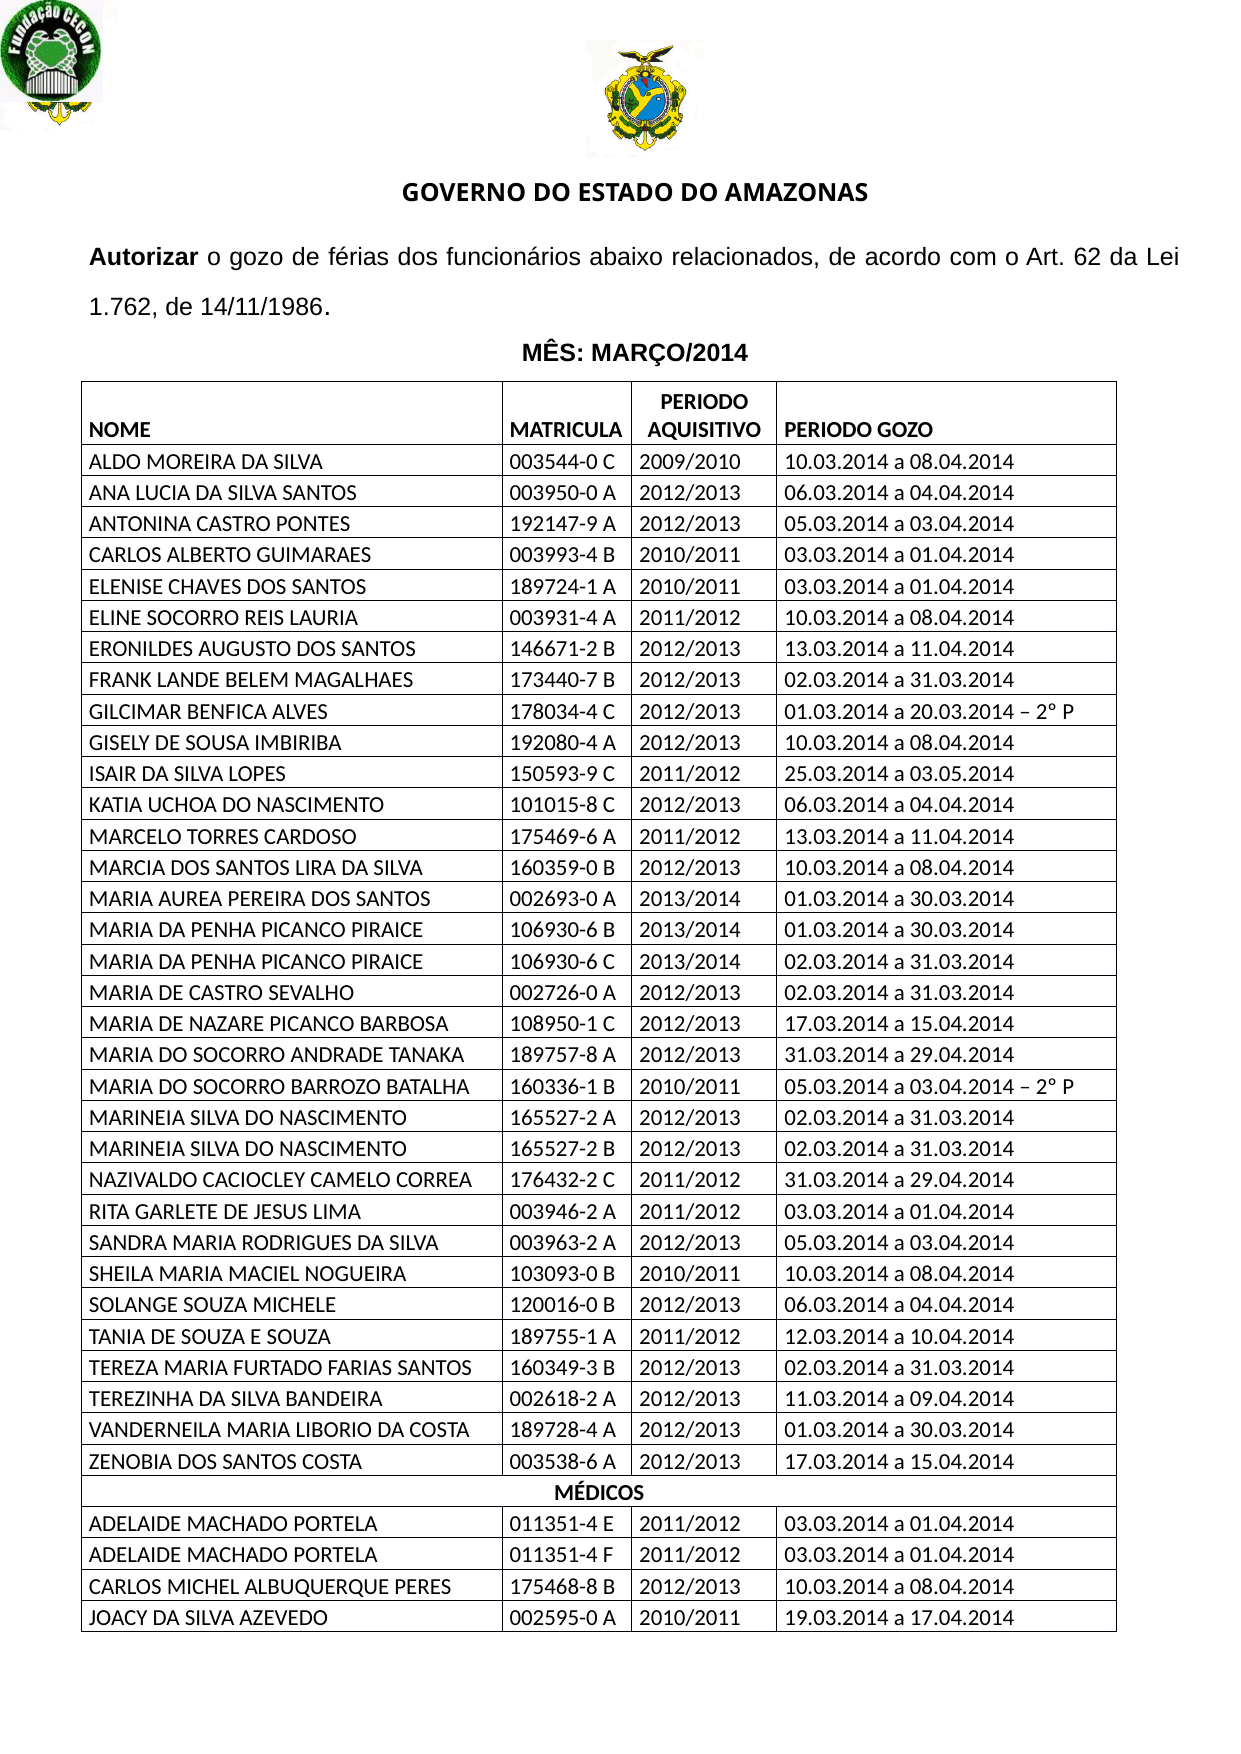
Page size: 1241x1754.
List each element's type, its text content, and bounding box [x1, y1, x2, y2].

table_cell 2010/2011 [632, 570, 776, 600]
table_cell 011351-4 E [503, 1507, 631, 1537]
table_cell 03.03.2014 a 01.04.2014 [777, 570, 1116, 600]
table_cell 13.03.2014 a 11.04.2014 [777, 632, 1116, 662]
table_cell 2012/2013 [632, 1101, 776, 1131]
table_cell TEREZINHA DA SILVA BANDEIRA [82, 1382, 502, 1412]
table_header PERIODO AQUISITIVO [632, 382, 776, 443]
table_cell 02.03.2014 a 31.03.2014 [777, 663, 1116, 693]
table_cell 13.03.2014 a 11.04.2014 [777, 820, 1116, 850]
table_cell 12.03.2014 a 10.04.2014 [777, 1320, 1116, 1350]
table_header MATRICULA [503, 382, 631, 443]
table_cell 189724-1 A [503, 570, 631, 600]
table_cell 10.03.2014 a 08.04.2014 [777, 851, 1116, 881]
table_cell 02.03.2014 a 31.03.2014 [777, 976, 1116, 1006]
table_cell 2012/2013 [632, 1445, 776, 1475]
table_cell 01.03.2014 a 20.03.2014 – 2º P [777, 695, 1116, 725]
table_cell 175468-8 B [503, 1570, 631, 1600]
table_cell 103093-0 B [503, 1257, 631, 1287]
table_cell ELENISE CHAVES DOS SANTOS [82, 570, 502, 600]
table_cell 10.03.2014 a 08.04.2014 [777, 445, 1116, 475]
table_cell 2013/2014 [632, 913, 776, 943]
table_cell 06.03.2014 a 04.04.2014 [777, 788, 1116, 818]
table_cell 106930-6 C [503, 945, 631, 975]
table_cell MARIA AUREA PEREIRA DOS SANTOS [82, 882, 502, 912]
table_cell 101015-8 C [503, 788, 631, 818]
table_cell 2012/2013 [632, 976, 776, 1006]
table_cell 10.03.2014 a 08.04.2014 [777, 601, 1116, 631]
table_cell 2009/2010 [632, 445, 776, 475]
table_cell 003946-2 A [503, 1195, 631, 1225]
table_cell 165527-2 A [503, 1101, 631, 1131]
table_cell 31.03.2014 a 29.04.2014 [777, 1038, 1116, 1068]
table_cell MARINEIA SILVA DO NASCIMENTO [82, 1132, 502, 1162]
table_cell 2012/2013 [632, 632, 776, 662]
table_header NOME [82, 382, 502, 443]
table_cell 2012/2013 [632, 1413, 776, 1443]
table_cell 05.03.2014 a 03.04.2014 [777, 507, 1116, 537]
table_cell 03.03.2014 a 01.04.2014 [777, 1507, 1116, 1537]
table_cell ELINE SOCORRO REIS LAURIA [82, 601, 502, 631]
table_cell MARCIA DOS SANTOS LIRA DA SILVA [82, 851, 502, 881]
text MÊS: MARÇO/2014 [89, 338, 1181, 367]
table_cell 2011/2012 [632, 1320, 776, 1350]
table_cell 03.03.2014 a 01.04.2014 [777, 538, 1116, 568]
table_cell SANDRA MARIA RODRIGUES DA SILVA [82, 1226, 502, 1256]
table_cell 05.03.2014 a 03.04.2014 [777, 1226, 1116, 1256]
table_cell 17.03.2014 a 15.04.2014 [777, 1445, 1116, 1475]
picture [0, 0, 103, 102]
table_cell 160359-0 B [503, 851, 631, 881]
table_cell 2012/2013 [632, 1038, 776, 1068]
table_cell 178034-4 C [503, 695, 631, 725]
text Autorizar o gozo de férias dos funcionários abaixo relacionados, de acordo com o Art. 62 da Lei 1.762, de 14/11/1986. [89, 242, 1181, 321]
table_cell 003950-0 A [503, 476, 631, 506]
table_cell MARIA DO SOCORRO BARROZO BATALHA [82, 1070, 502, 1100]
table_cell 02.03.2014 a 31.03.2014 [777, 945, 1116, 975]
table_cell 31.03.2014 a 29.04.2014 [777, 1163, 1116, 1193]
table_cell 2012/2013 [632, 476, 776, 506]
table_cell ANA LUCIA DA SILVA SANTOS [82, 476, 502, 506]
table_cell SOLANGE SOUZA MICHELE [82, 1288, 502, 1318]
table_cell 108950-1 C [503, 1007, 631, 1037]
table_cell 02.03.2014 a 31.03.2014 [777, 1132, 1116, 1162]
table_cell 2013/2014 [632, 945, 776, 975]
table_cell 2012/2013 [632, 788, 776, 818]
table_cell 01.03.2014 a 30.03.2014 [777, 1413, 1116, 1443]
table_cell 2012/2013 [632, 1132, 776, 1162]
table_cell 05.03.2014 a 03.04.2014 – 2º P [777, 1070, 1116, 1100]
table_cell ISAIR DA SILVA LOPES [82, 757, 502, 787]
table_cell 2011/2012 [632, 601, 776, 631]
table_cell 02.03.2014 a 31.03.2014 [777, 1101, 1116, 1131]
table_cell 19.03.2014 a 17.04.2014 [777, 1601, 1116, 1631]
table_cell MARINEIA SILVA DO NASCIMENTO [82, 1101, 502, 1131]
table_cell GISELY DE SOUSA IMBIRIBA [82, 726, 502, 756]
table_cell 189757-8 A [503, 1038, 631, 1068]
table_cell MARIA DA PENHA PICANCO PIRAICE [82, 945, 502, 975]
table_cell 2011/2012 [632, 1163, 776, 1193]
table_cell 150593-9 C [503, 757, 631, 787]
table_cell 175469-6 A [503, 820, 631, 850]
table_cell 03.03.2014 a 01.04.2014 [777, 1195, 1116, 1225]
table_cell 146671-2 B [503, 632, 631, 662]
table_cell 003544-0 C [503, 445, 631, 475]
table_cell SHEILA MARIA MACIEL NOGUEIRA [82, 1257, 502, 1287]
table_cell MARIA DE CASTRO SEVALHO [82, 976, 502, 1006]
table_cell CARLOS ALBERTO GUIMARAES [82, 538, 502, 568]
table_cell 165527-2 B [503, 1132, 631, 1162]
table_cell GILCIMAR BENFICA ALVES [82, 695, 502, 725]
table_cell 10.03.2014 a 08.04.2014 [777, 1570, 1116, 1600]
table_cell 2011/2012 [632, 820, 776, 850]
table_cell KATIA UCHOA DO NASCIMENTO [82, 788, 502, 818]
table_cell ALDO MOREIRA DA SILVA [82, 445, 502, 475]
table_cell 003993-4 B [503, 538, 631, 568]
table_cell 10.03.2014 a 08.04.2014 [777, 726, 1116, 756]
table_cell ADELAIDE MACHADO PORTELA [82, 1507, 502, 1537]
table_cell 002595-0 A [503, 1601, 631, 1631]
table_cell ANTONINA CASTRO PONTES [82, 507, 502, 537]
table_cell 2012/2013 [632, 1288, 776, 1318]
table_cell 2010/2011 [632, 538, 776, 568]
table_cell 002726-0 A [503, 976, 631, 1006]
table_cell 2012/2013 [632, 695, 776, 725]
table_cell 2012/2013 [632, 1351, 776, 1381]
table_cell 2010/2011 [632, 1601, 776, 1631]
table_cell 2012/2013 [632, 1226, 776, 1256]
table_cell 173440-7 B [503, 663, 631, 693]
table_cell MARIA DA PENHA PICANCO PIRAICE [82, 913, 502, 943]
table_cell 2011/2012 [632, 1195, 776, 1225]
table_cell 2011/2012 [632, 1538, 776, 1568]
table_cell 2011/2012 [632, 757, 776, 787]
table_cell 01.03.2014 a 30.03.2014 [777, 882, 1116, 912]
table_cell ZENOBIA DOS SANTOS COSTA [82, 1445, 502, 1475]
table_cell ADELAIDE MACHADO PORTELA [82, 1538, 502, 1568]
table_cell VANDERNEILA MARIA LIBORIO DA COSTA [82, 1413, 502, 1443]
table_cell 06.03.2014 a 04.04.2014 [777, 1288, 1116, 1318]
table_cell 2012/2013 [632, 726, 776, 756]
table_cell 120016-0 B [503, 1288, 631, 1318]
table_cell 176432-2 C [503, 1163, 631, 1193]
table_cell MARIA DE NAZARE PICANCO BARBOSA [82, 1007, 502, 1037]
table_cell 189755-1 A [503, 1320, 631, 1350]
table_cell 2012/2013 [632, 1570, 776, 1600]
table_cell 189728-4 A [503, 1413, 631, 1443]
table_cell 192147-9 A [503, 507, 631, 537]
table_cell ERONILDES AUGUSTO DOS SANTOS [82, 632, 502, 662]
table_cell 17.03.2014 a 15.04.2014 [777, 1007, 1116, 1037]
table_cell 11.03.2014 a 09.04.2014 [777, 1382, 1116, 1412]
table_cell MARCELO TORRES CARDOSO [82, 820, 502, 850]
table_cell 10.03.2014 a 08.04.2014 [777, 1257, 1116, 1287]
table_cell 003931-4 A [503, 601, 631, 631]
table_cell 2012/2013 [632, 663, 776, 693]
table_cell 002618-2 A [503, 1382, 631, 1412]
table_cell 160349-3 B [503, 1351, 631, 1381]
table_cell 2012/2013 [632, 507, 776, 537]
table_cell 2011/2012 [632, 1507, 776, 1537]
table_cell 106930-6 B [503, 913, 631, 943]
table_cell 2010/2011 [632, 1257, 776, 1287]
table_cell 002693-0 A [503, 882, 631, 912]
table_cell TEREZA MARIA FURTADO FARIAS SANTOS [82, 1351, 502, 1381]
table_cell JOACY DA SILVA AZEVEDO [82, 1601, 502, 1631]
table_cell 01.03.2014 a 30.03.2014 [777, 913, 1116, 943]
table_cell 2012/2013 [632, 1007, 776, 1037]
table_cell TANIA DE SOUZA E SOUZA [82, 1320, 502, 1350]
table_cell 2010/2011 [632, 1070, 776, 1100]
table_cell 03.03.2014 a 01.04.2014 [777, 1538, 1116, 1568]
table_cell 2012/2013 [632, 851, 776, 881]
table_cell 003963-2 A [503, 1226, 631, 1256]
table_cell 06.03.2014 a 04.04.2014 [777, 476, 1116, 506]
table_cell 003538-6 A [503, 1445, 631, 1475]
table_cell 25.03.2014 a 03.05.2014 [777, 757, 1116, 787]
table_cell NAZIVALDO CACIOCLEY CAMELO CORREA [82, 1163, 502, 1193]
table_cell FRANK LANDE BELEM MAGALHAES [82, 663, 502, 693]
table_cell MÉDICOS [82, 1476, 1116, 1506]
table_cell RITA GARLETE DE JESUS LIMA [82, 1195, 502, 1225]
table_cell 02.03.2014 a 31.03.2014 [777, 1351, 1116, 1381]
table_header PERIODO GOZO [777, 382, 1116, 443]
table_cell 2013/2014 [632, 882, 776, 912]
table_cell 2012/2013 [632, 1382, 776, 1412]
table_cell MARIA DO SOCORRO ANDRADE TANAKA [82, 1038, 502, 1068]
table_cell CARLOS MICHEL ALBUQUERQUE PERES [82, 1570, 502, 1600]
table_cell 011351-4 F [503, 1538, 631, 1568]
table_cell 192080-4 A [503, 726, 631, 756]
table_cell 160336-1 B [503, 1070, 631, 1100]
